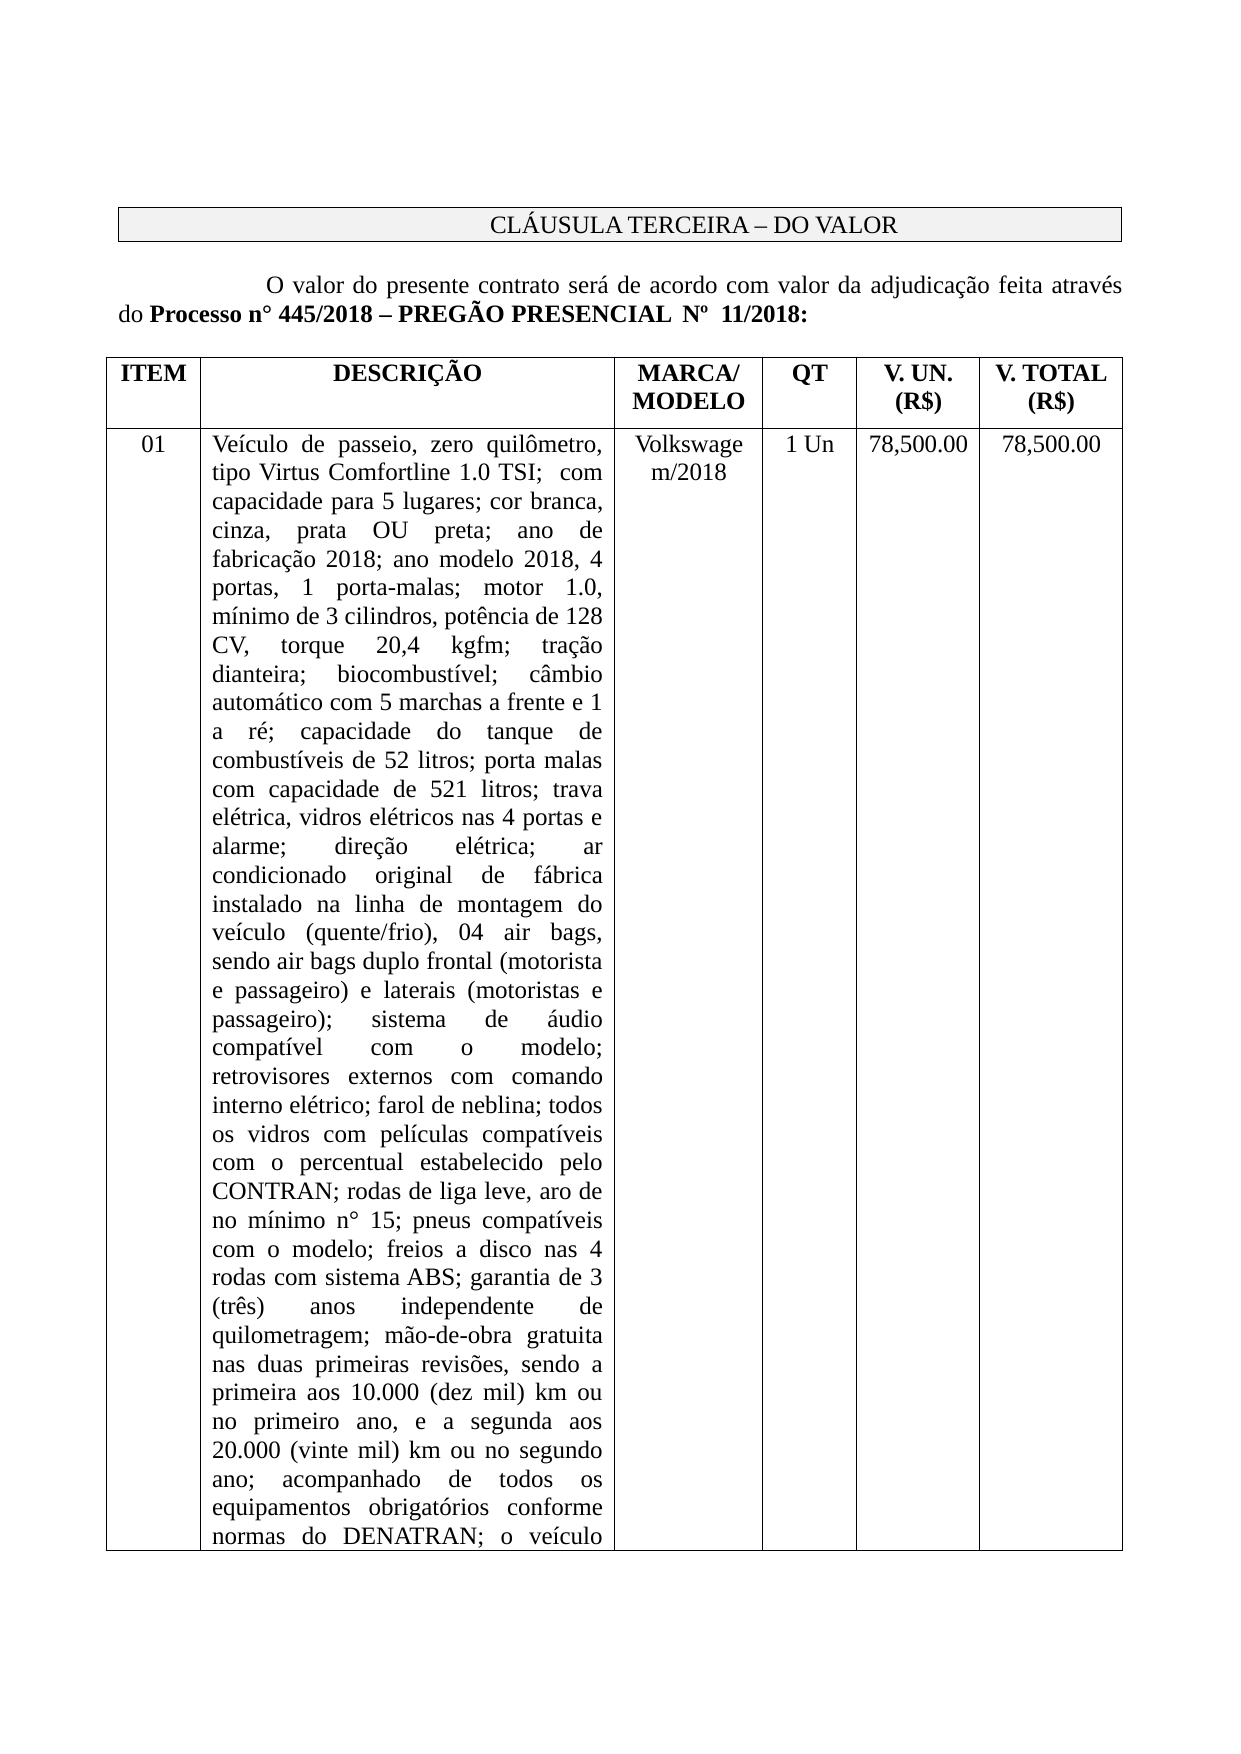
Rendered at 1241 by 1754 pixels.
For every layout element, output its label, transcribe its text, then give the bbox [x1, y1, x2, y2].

table_cell 78.500,00 [857, 429, 979, 1550]
table_cell 1 Un [763, 429, 856, 1550]
text CLÁUSULA TERCEIRA – DO VALOR [119, 208, 1121, 241]
table_cell 01 [107, 429, 200, 1550]
table_cell 78.500,00 [980, 429, 1122, 1550]
table_header V. TOTAL (R$) [980, 358, 1122, 428]
table_header MARCA/MODELO [615, 358, 762, 428]
text O valor do presente contrato será de acordo com valor da adjudicação feita através do Processo n° 445/2018 – PREGÃO PRESENCIAL Nº 11/2018: [118, 270, 1122, 328]
table_cell Veículo de passeio, zero quilômetro, tipo Virtus Comfortline 1.0 TSI; com capacidade para 5 lugares; cor branca, cinza, prata OU preta; ano de fabricação 2018; ano modelo 2018, 4 portas, 1 porta-malas; motor 1.0, mínimo de 3 cilindros, potência de 128 CV, torque 20,4 kgfm; tração dianteira; biocombustível; câmbio automático com 5 marchas a frente e 1 a ré; capacidade do tanque de combustíveis de 52 litros; porta malas com capacidade de 521 litros; trava elétrica, vidros elétricos nas 4 portas e alarme; direção elétrica; ar condicionado original de fábrica instalado na linha de montagem do veículo (quente/frio), 04 air bags, sendo air bags duplo frontal (motorista e passageiro) e laterais (motoristas e passageiro); sistema de áudio compatível com o modelo; retrovisores externos com comando interno elétrico; farol de neblina; todos os vidros com películas compatíveis com o percentual estabelecido pelo CONTRAN; rodas de liga leve, aro de no mínimo n° 15; pneus compatíveis com o modelo; freios a disco nas 4 rodas com sistema ABS; garantia de 3 (três) anos independente de quilometragem; mão-de-obra gratuita nas duas primeiras revisões, sendo a primeira aos 10.000 (dez mil) km ou no primeiro ano, e a segunda aos 20.000 (vinte mil) km ou no segundo ano; acompanhado de todos os equipamentos obrigatórios conforme normas do DENATRAN; o veículo [201, 429, 614, 1550]
table_cell Volkswagem/2018 [615, 429, 762, 1550]
table_header DESCRIÇÃO [201, 358, 614, 428]
table_header ITEM [107, 358, 200, 428]
table_header QT [763, 358, 856, 428]
table_header V. UN.(R$) [857, 358, 979, 428]
